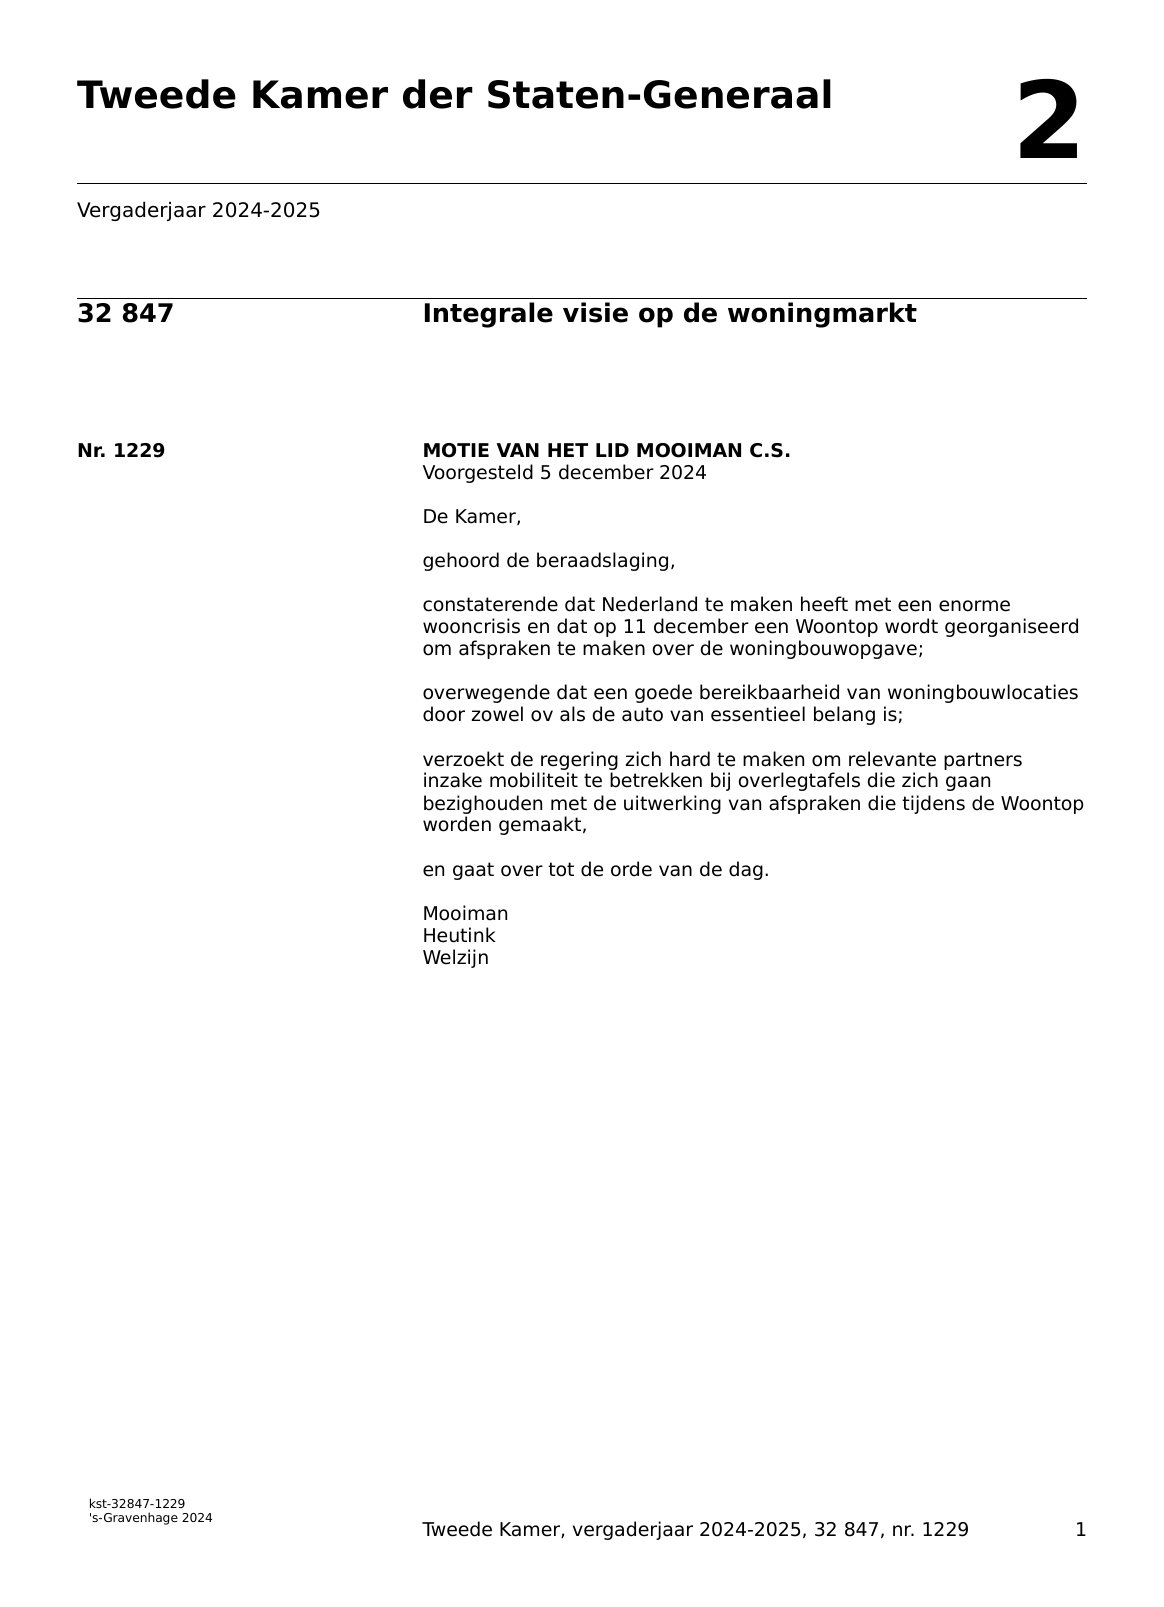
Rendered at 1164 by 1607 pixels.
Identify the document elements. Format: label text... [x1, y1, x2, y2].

text en gaat over tot de orde van de dag. [422, 858, 1087, 881]
text Mooiman [422, 903, 1087, 925]
subtitle 32 847 Integrale visie op de woningmarkt [77, 299, 1087, 329]
text Voorgesteld 5 december 2024 [422, 462, 1087, 484]
table_header 2 [886, 59, 1087, 183]
text De Kamer, [422, 506, 1087, 528]
text kst-32847-1229 [88, 1497, 323, 1511]
text constaterende dat Nederland te maken heeft met een enorme wooncrisis en dat op 11 december een Woontop wordt georganiseerd om afspraken te maken over de woningbouwopgave; [422, 594, 1087, 660]
text Heutink [422, 925, 1087, 947]
text Welzijn [422, 947, 1087, 969]
text verzoekt de regering zich hard te maken om relevante partners inzake mobiliteit te betrekken bij overlegtafels die zich gaan bezighouden met de uitwerking van afspraken die tijdens de Woontop worden gemaakt, [422, 748, 1087, 836]
text 's-Gravenhage 2024 [88, 1511, 323, 1525]
table_cell Vergaderjaar 2024-2025 [77, 184, 1087, 298]
subtitle Nr. 1229 MOTIE VAN HET LID MOOIMAN C.S. [77, 440, 1087, 462]
text gehoord de beraadslaging, [422, 550, 1087, 572]
text overwegende dat een goede bereikbaarheid van woningbouwlocaties door zowel ov als de auto van essentieel belang is; [422, 682, 1087, 726]
table_header Tweede Kamer der Staten-Generaal [77, 59, 886, 183]
